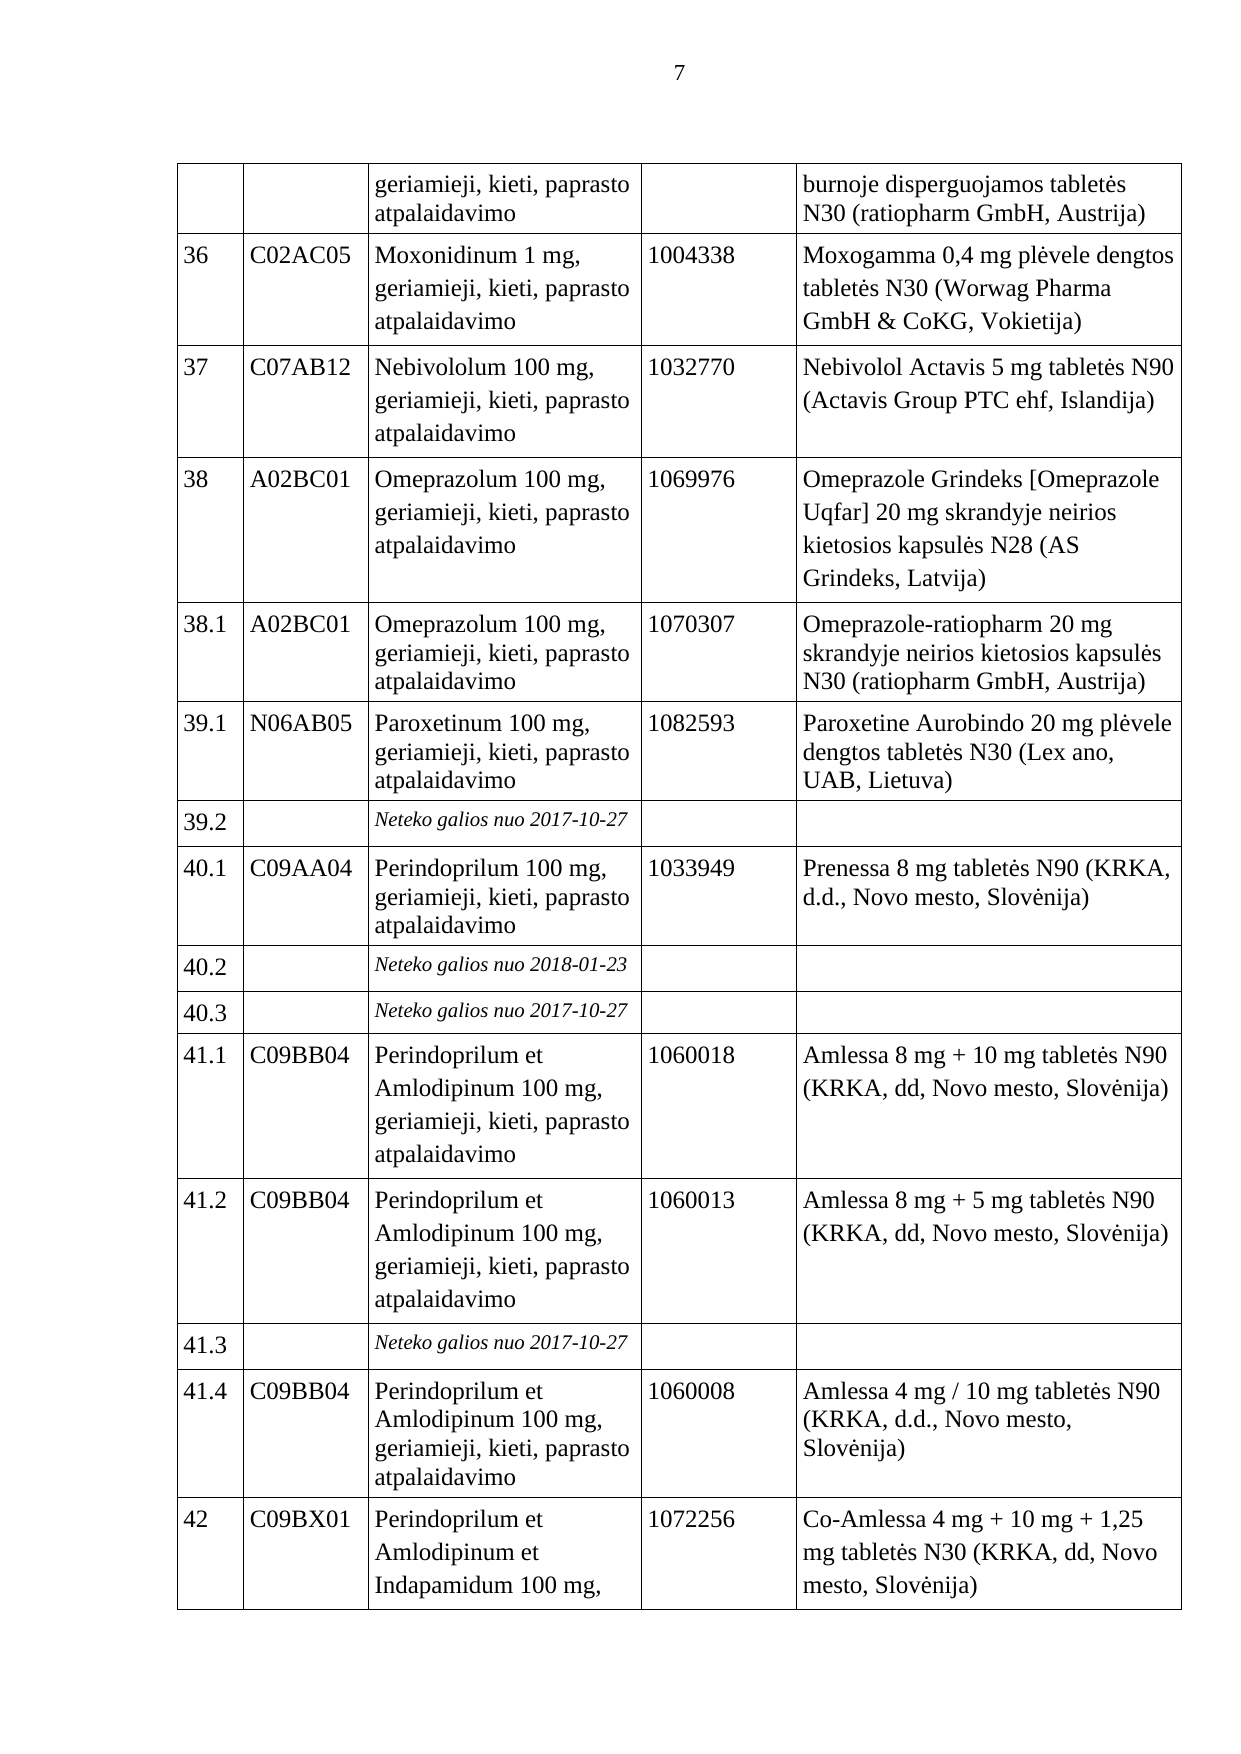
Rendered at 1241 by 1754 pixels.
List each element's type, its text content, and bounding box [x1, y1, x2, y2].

table_cell 38.1 [178, 603, 243, 701]
table_cell [244, 801, 368, 846]
table_cell A02BC01 [244, 458, 368, 602]
table_cell 1004338 [642, 234, 796, 345]
table_cell 37 [178, 346, 243, 457]
table_cell [797, 946, 1181, 991]
table_cell C09AA04 [244, 847, 368, 945]
table_cell Neteko galios nuo 2018-01-23 [369, 946, 641, 991]
table_cell geriamieji, kieti, paprasto atpalaidavimo [369, 164, 641, 233]
table_cell 41.1 [178, 1034, 243, 1178]
table_cell Amlessa 4 mg / 10 mg tabletės N90 (KRKA, d.d., Novo mesto, Slovėnija) [797, 1370, 1181, 1497]
table_cell C09BB04 [244, 1179, 368, 1323]
table_cell 42 [178, 1498, 243, 1609]
table_cell C07AB12 [244, 346, 368, 457]
table_cell [642, 992, 796, 1033]
table_cell 1082593 [642, 702, 796, 800]
table_cell 36 [178, 234, 243, 345]
table_cell [642, 1324, 796, 1369]
table_cell 38 [178, 458, 243, 602]
table_cell 39.1 [178, 702, 243, 800]
table_cell 39.2 [178, 801, 243, 846]
table_cell Amlessa 8 mg + 5 mg tabletės N90 (KRKA, dd, Novo mesto, Slovėnija) [797, 1179, 1181, 1323]
table_cell C09BB04 [244, 1034, 368, 1178]
table_cell Omeprazole-ratiopharm 20 mg skrandyje neirios kietosios kapsulės N30 (ratiopharm GmbH, Austrija) [797, 603, 1181, 701]
table_cell 1060013 [642, 1179, 796, 1323]
table_cell A02BC01 [244, 603, 368, 701]
table_cell Moxonidinum 1 mg, geriamieji, kieti, paprasto atpalaidavimo [369, 234, 641, 345]
table_cell [797, 801, 1181, 846]
table_cell Perindoprilum et Amlodipinum et Indapamidum 100 mg, [369, 1498, 641, 1609]
table_cell [244, 992, 368, 1033]
table_cell Omeprazolum 100 mg, geriamieji, kieti, paprasto atpalaidavimo [369, 458, 641, 602]
table_cell Perindoprilum et Amlodipinum 100 mg, geriamieji, kieti, paprasto atpalaidavimo [369, 1370, 641, 1497]
table_cell 1070307 [642, 603, 796, 701]
table_cell Perindoprilum et Amlodipinum 100 mg, geriamieji, kieti, paprasto atpalaidavimo [369, 1034, 641, 1178]
table_cell Amlessa 8 mg + 10 mg tabletės N90 (KRKA, dd, Novo mesto, Slovėnija) [797, 1034, 1181, 1178]
table_cell Moxogamma 0,4 mg plėvele dengtos tabletės N30 (Worwag Pharma GmbH & CoKG, Vokietija) [797, 234, 1181, 345]
table_cell C02AC05 [244, 234, 368, 345]
table_cell 1072256 [642, 1498, 796, 1609]
table_cell 1060008 [642, 1370, 796, 1497]
table_cell Neteko galios nuo 2017-10-27 [369, 1324, 641, 1369]
table_cell 1069976 [642, 458, 796, 602]
table_cell Perindoprilum 100 mg, geriamieji, kieti, paprasto atpalaidavimo [369, 847, 641, 945]
table_cell 41.3 [178, 1324, 243, 1369]
table_cell C09BX01 [244, 1498, 368, 1609]
table_cell Omeprazolum 100 mg, geriamieji, kieti, paprasto atpalaidavimo [369, 603, 641, 701]
table_cell [244, 164, 368, 233]
table_cell [797, 992, 1181, 1033]
table_cell Perindoprilum et Amlodipinum 100 mg, geriamieji, kieti, paprasto atpalaidavimo [369, 1179, 641, 1323]
table_cell 1033949 [642, 847, 796, 945]
table_cell [642, 946, 796, 991]
table_cell 40.1 [178, 847, 243, 945]
table_cell 40.2 [178, 946, 243, 991]
table_cell Nebivolol Actavis 5 mg tabletės N90 (Actavis Group PTC ehf, Islandija) [797, 346, 1181, 457]
table_cell Prenessa 8 mg tabletės N90 (KRKA, d.d., Novo mesto, Slovėnija) [797, 847, 1181, 945]
table_cell [642, 164, 796, 233]
table_cell [797, 1324, 1181, 1369]
table_cell Omeprazole Grindeks [Omeprazole Uqfar] 20 mg skrandyje neirios kietosios kapsulės N28 (AS Grindeks, Latvija) [797, 458, 1181, 602]
table_cell Paroxetine Aurobindo 20 mg plėvele dengtos tabletės N30 (Lex ano, UAB, Lietuva) [797, 702, 1181, 800]
table_cell 1032770 [642, 346, 796, 457]
table_cell 41.4 [178, 1370, 243, 1497]
table_cell [244, 946, 368, 991]
table_cell N06AB05 [244, 702, 368, 800]
table_cell 1060018 [642, 1034, 796, 1178]
table_cell [178, 164, 243, 233]
table_cell [642, 801, 796, 846]
table_cell [244, 1324, 368, 1369]
table_cell 40.3 [178, 992, 243, 1033]
table_cell Co-Amlessa 4 mg + 10 mg + 1,25 mg tabletės N30 (KRKA, dd, Novo mesto, Slovėnija) [797, 1498, 1181, 1609]
table_cell Nebivololum 100 mg, geriamieji, kieti, paprasto atpalaidavimo [369, 346, 641, 457]
table_cell burnoje disperguojamos tabletės N30 (ratiopharm GmbH, Austrija) [797, 164, 1181, 233]
table_cell Neteko galios nuo 2017-10-27 [369, 992, 641, 1033]
table_cell Neteko galios nuo 2017-10-27 [369, 801, 641, 846]
table_cell Paroxetinum 100 mg, geriamieji, kieti, paprasto atpalaidavimo [369, 702, 641, 800]
table_cell 41.2 [178, 1179, 243, 1323]
table_cell C09BB04 [244, 1370, 368, 1497]
